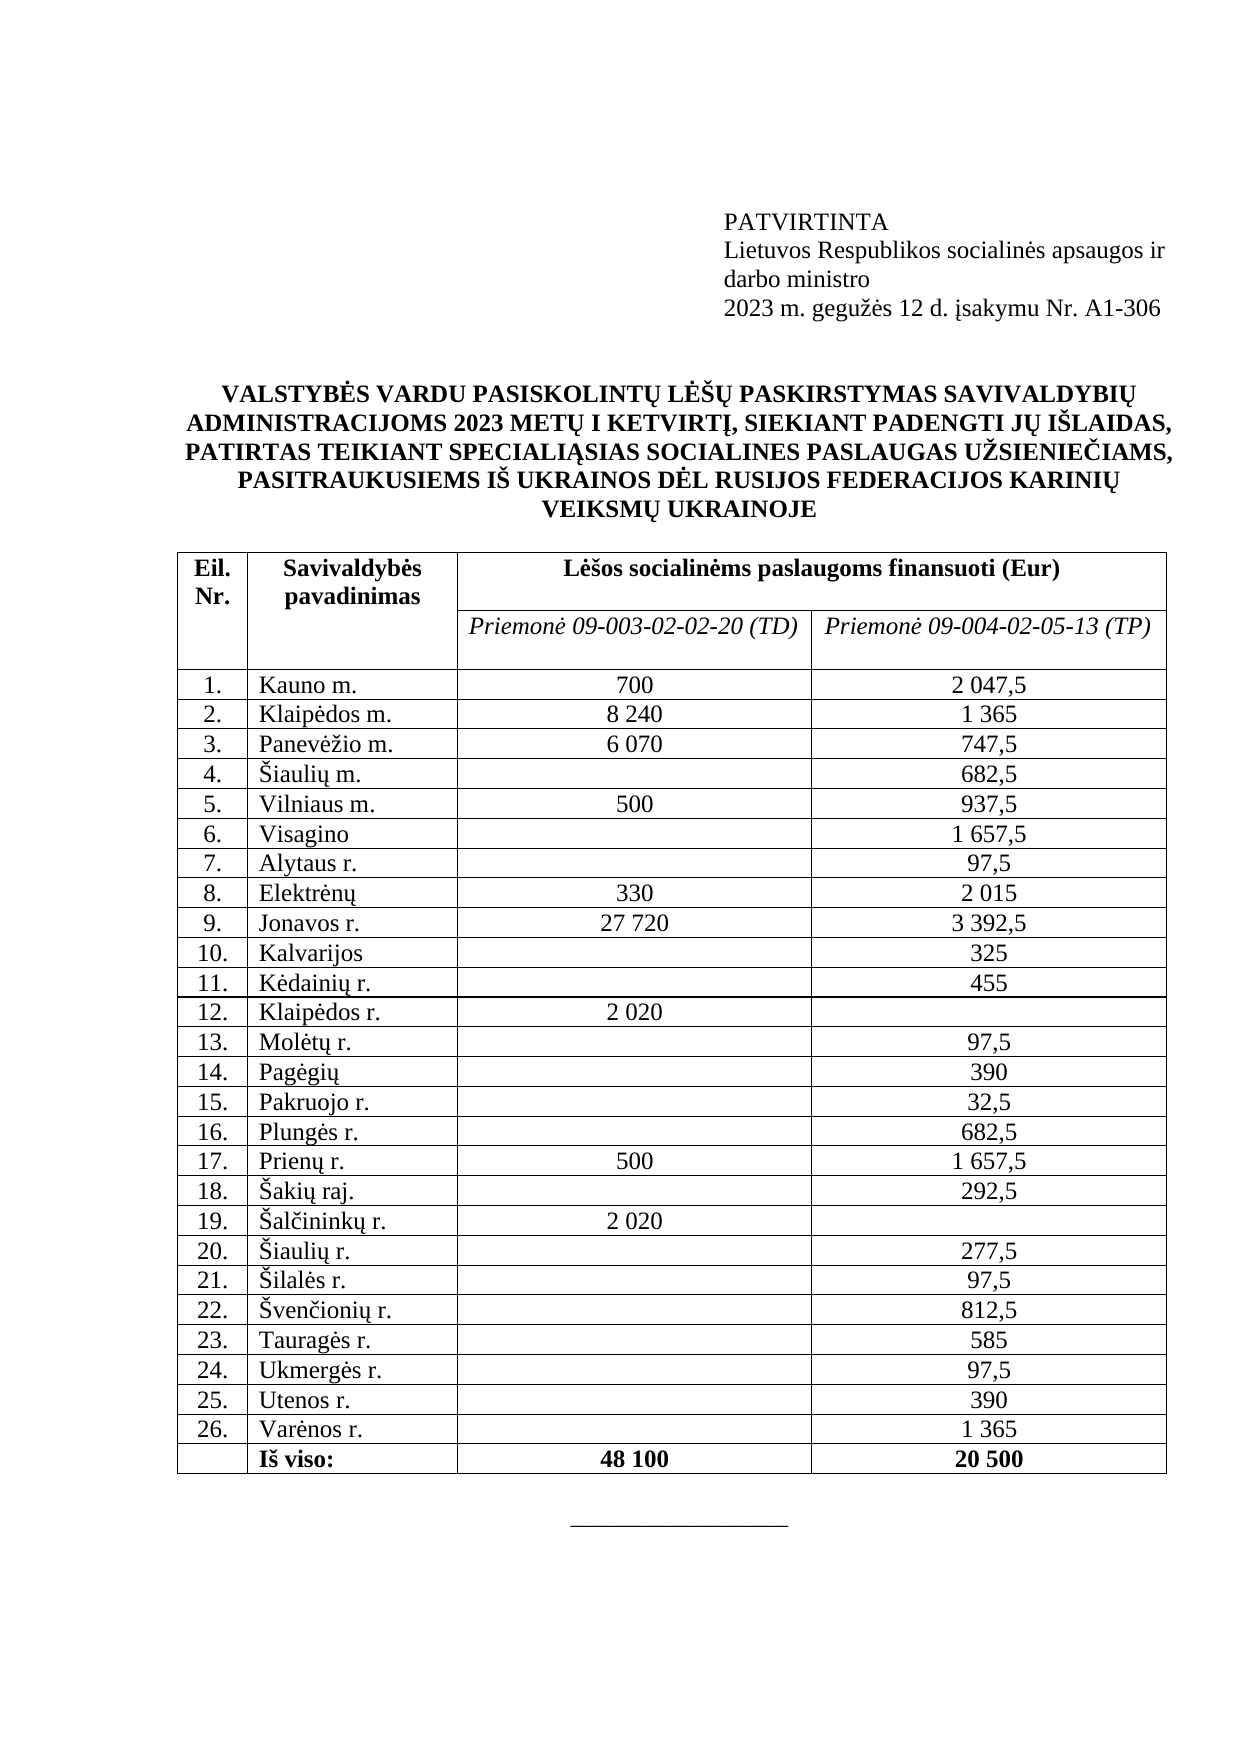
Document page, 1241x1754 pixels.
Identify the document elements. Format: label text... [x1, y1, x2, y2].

table_cell Kėdainių r. [248, 968, 457, 996]
table_cell 292,5 [812, 1176, 1166, 1205]
table_cell Šiaulių r. [248, 1236, 457, 1264]
table_cell Plungės r. [248, 1117, 457, 1145]
table_cell 97,5 [812, 1355, 1166, 1384]
table_cell [458, 759, 811, 788]
table_cell Tauragės r. [248, 1325, 457, 1354]
table_cell [458, 1087, 811, 1116]
table_cell 1 365 [812, 700, 1166, 728]
table_cell 97,5 [812, 849, 1166, 877]
table_cell 700 [458, 670, 811, 698]
table_cell 1. [178, 670, 247, 698]
table_cell [458, 1295, 811, 1324]
text darbo ministro [723, 264, 1181, 293]
table_cell 500 [458, 789, 811, 818]
table_cell Prienų r. [248, 1146, 457, 1175]
table_cell [458, 1176, 811, 1205]
table_cell Elektrėnų [248, 878, 457, 907]
table_cell 585 [812, 1325, 1166, 1354]
table_cell 20. [178, 1236, 247, 1264]
table_cell Priemonė 09-004-02-05-13 (TP) [812, 611, 1166, 669]
table_cell [458, 1117, 811, 1145]
table_cell Klaipėdos r. [248, 998, 457, 1026]
table_cell 1 657,5 [812, 819, 1166, 847]
table_cell 18. [178, 1176, 247, 1205]
table_cell 14. [178, 1057, 247, 1086]
table_cell 13. [178, 1027, 247, 1056]
table_cell Molėtų r. [248, 1027, 457, 1056]
table_cell 5. [178, 789, 247, 818]
table_cell 21. [178, 1266, 247, 1294]
table_cell [458, 1325, 811, 1354]
table_cell Pagėgių [248, 1057, 457, 1086]
table_cell 330 [458, 878, 811, 907]
table_cell [458, 1027, 811, 1056]
table_cell Švenčionių r. [248, 1295, 457, 1324]
table_cell 48 100 [458, 1444, 811, 1473]
table_cell Šalčininkų r. [248, 1206, 457, 1235]
text PATVIRTINTA [694, 207, 1181, 235]
table_cell 2 020 [458, 998, 811, 1026]
text 2023 m. gegužės 12 d. įsakymu Nr. A1-306 [447, 293, 1181, 322]
table_cell 10. [178, 938, 247, 967]
table_cell 8. [178, 878, 247, 907]
table_cell Visagino [248, 819, 457, 847]
table_cell 390 [812, 1385, 1166, 1413]
table_cell 24. [178, 1355, 247, 1384]
table_cell 26. [178, 1415, 247, 1443]
table_cell 277,5 [812, 1236, 1166, 1264]
table_cell Klaipėdos m. [248, 700, 457, 728]
table_cell Priemonė 09-003-02-02-20 (TD) [458, 611, 811, 669]
table_cell 4. [178, 759, 247, 788]
table_cell 2 047,5 [812, 670, 1166, 698]
table_cell 682,5 [812, 1117, 1166, 1145]
table_cell 15. [178, 1087, 247, 1116]
table_header Eil. Nr. [178, 553, 247, 669]
table_cell 747,5 [812, 729, 1166, 758]
table_cell [458, 968, 811, 996]
text VALSTYBĖS VARDU PASISKOLINTŲ LĖŠŲ PASKIRSTYMAS SAVIVALDYBIŲ ADMINISTRACIJOMS 2023 METŲ I KETVIRTĮ, SIEKIANT PADENGTI JŲ IŠLAIDAS, PATIRTAS TEIKIANT SPECIALIĄSIAS SOCIALINES PASLAUGAS UŽSIENIEČIAMS, PASITRAUKUSIEMS IŠ UKRAINOS DĖL RUSIJOS FEDERACIJOS KARINIŲ VEIKSMŲ UKRAINOJE [177, 379, 1181, 523]
table_cell 19. [178, 1206, 247, 1235]
table_cell Kalvarijos [248, 938, 457, 967]
table_cell [458, 1355, 811, 1384]
table_cell Šiaulių m. [248, 759, 457, 788]
table_cell 937,5 [812, 789, 1166, 818]
table_cell Vilniaus m. [248, 789, 457, 818]
table_cell 812,5 [812, 1295, 1166, 1324]
table_cell 17. [178, 1146, 247, 1175]
table_cell 2 015 [812, 878, 1166, 907]
table_header Savivaldybės pavadinimas [248, 553, 457, 669]
table_cell 455 [812, 968, 1166, 996]
table_cell 682,5 [812, 759, 1166, 788]
table_cell [178, 1444, 247, 1473]
table_cell 32,5 [812, 1087, 1166, 1116]
table_cell [458, 1385, 811, 1413]
table_cell 22. [178, 1295, 247, 1324]
table_cell [458, 938, 811, 967]
table_cell 3 392,5 [812, 908, 1166, 937]
table_cell Iš viso: [248, 1444, 457, 1473]
table_cell 25. [178, 1385, 247, 1413]
table_cell Šilalės r. [248, 1266, 457, 1294]
table_cell Šakių raj. [248, 1176, 457, 1205]
table_cell Varėnos r. [248, 1415, 457, 1443]
table_cell Utenos r. [248, 1385, 457, 1413]
table_cell [458, 849, 811, 877]
table_cell 8 240 [458, 700, 811, 728]
table_cell Kauno m. [248, 670, 457, 698]
table_cell 12. [178, 998, 247, 1026]
table_cell [458, 1057, 811, 1086]
table_cell 1 365 [812, 1415, 1166, 1443]
table_cell Jonavos r. [248, 908, 457, 937]
table_cell 1 657,5 [812, 1146, 1166, 1175]
table_cell 3. [178, 729, 247, 758]
table_cell 2 020 [458, 1206, 811, 1235]
table_header Lėšos socialinėms paslaugoms finansuoti (Eur) [458, 553, 1166, 610]
table_cell [458, 1236, 811, 1264]
table_cell 6 070 [458, 729, 811, 758]
table_cell 2. [178, 700, 247, 728]
table_cell [458, 1266, 811, 1294]
text Lietuvos Respublikos socialinės apsaugos ir [723, 235, 1181, 264]
table_cell 97,5 [812, 1027, 1166, 1056]
table_cell [812, 998, 1166, 1026]
table_cell Panevėžio m. [248, 729, 457, 758]
table_cell [458, 1415, 811, 1443]
table_cell 6. [178, 819, 247, 847]
table_cell 390 [812, 1057, 1166, 1086]
table_cell 500 [458, 1146, 811, 1175]
table_cell 11. [178, 968, 247, 996]
table_cell Ukmergės r. [248, 1355, 457, 1384]
table_cell 27 720 [458, 908, 811, 937]
table_cell 16. [178, 1117, 247, 1145]
table_cell Pakruojo r. [248, 1087, 457, 1116]
table_cell 9. [178, 908, 247, 937]
table_cell 7. [178, 849, 247, 877]
table_cell Alytaus r. [248, 849, 457, 877]
table_cell 325 [812, 938, 1166, 967]
table_cell [458, 819, 811, 847]
text ___________________ [177, 1503, 1181, 1529]
table_cell 20 500 [812, 1444, 1166, 1473]
table_cell [812, 1206, 1166, 1235]
table_cell 97,5 [812, 1266, 1166, 1294]
table_cell 23. [178, 1325, 247, 1354]
